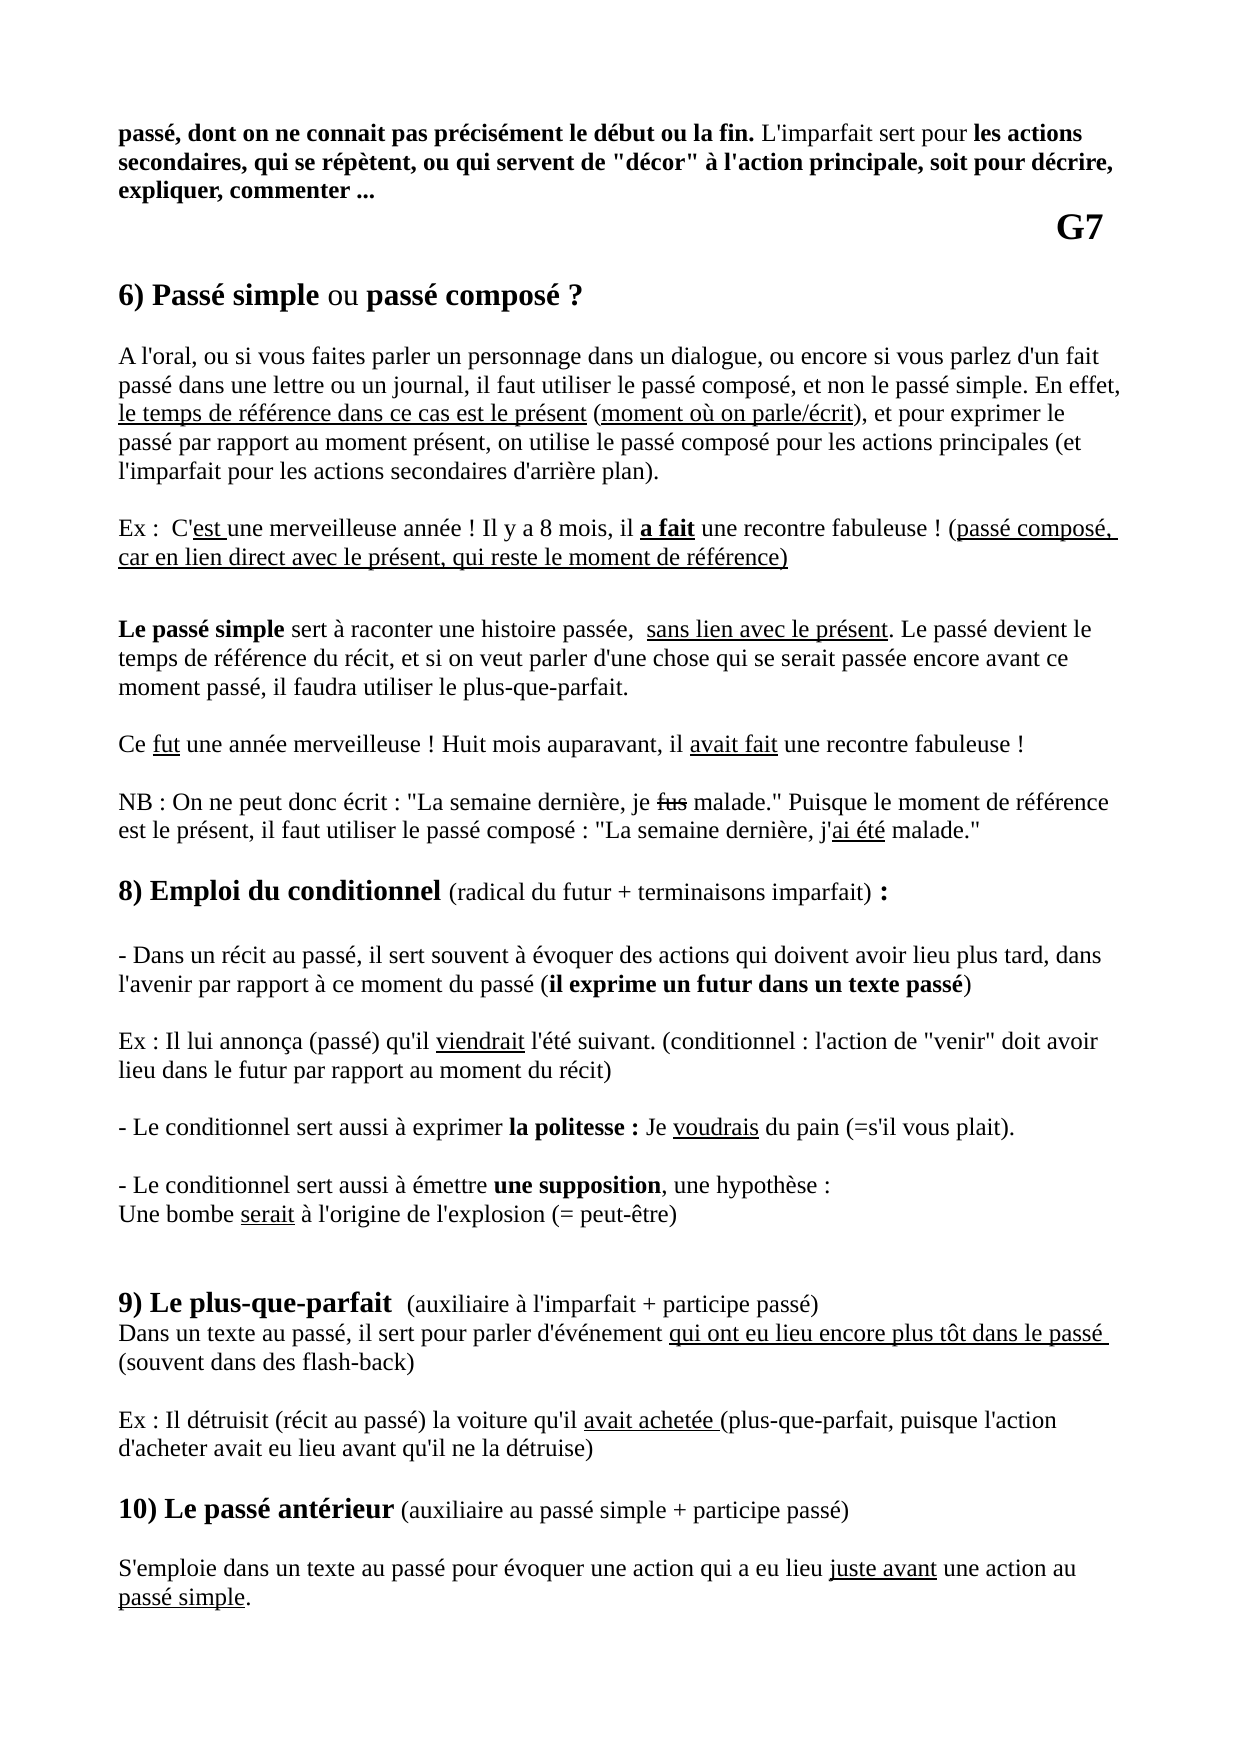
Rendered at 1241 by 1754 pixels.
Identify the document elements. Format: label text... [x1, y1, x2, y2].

text 9) Le plus-que-parfait (auxiliaire à l'imparfait + participe passé) [118, 1285, 1122, 1318]
text 6) Passé simple ou passé composé ? [118, 276, 1122, 312]
text 10) Le passé antérieur (auxiliaire au passé simple + participe passé) [118, 1491, 1122, 1524]
text Ex : C'est une merveilleuse année ! Il y a 8 mois, il a fait une recontre fabuleuse ! (passé composé, car en lien direct avec le présent, qui reste le moment de référence) [118, 513, 1122, 571]
text - Le conditionnel sert aussi à exprimer la politesse : Je voudrais du pain (=s'il vous plait). [118, 1112, 1122, 1141]
text - Le conditionnel sert aussi à émettre une supposition, une hypothèse : [118, 1170, 1122, 1199]
text Ex : Il détruisit (récit au passé) la voiture qu'il avait achetée (plus-que-parfait, puisque l'action d'acheter avait eu lieu avant qu'il ne la détruise) [118, 1405, 1122, 1462]
text Le passé simple sert à raconter une histoire passée, sans lien avec le présent. Le passé devient le temps de référence du récit, et si on veut parler d'une chose qui se serait passée encore avant ce moment passé, il faudra utiliser le plus-que-parfait. [118, 614, 1122, 700]
text Dans un texte au passé, il sert pour parler d'événement qui ont eu lieu encore plus tôt dans le passé (souvent dans des flash-back) [118, 1318, 1122, 1376]
text - Dans un récit au passé, il sert souvent à évoquer des actions qui doivent avoir lieu plus tard, dans l'avenir par rapport à ce moment du passé (il exprime un futur dans un texte passé) [118, 940, 1122, 997]
text G7 [118, 204, 1122, 247]
text 8) Emploi du conditionnel (radical du futur + terminaisons imparfait) : [118, 873, 1122, 906]
text S'emploie dans un texte au passé pour évoquer une action qui a eu lieu juste avant une action au passé simple. [118, 1553, 1122, 1611]
text NB : On ne peut donc écrit : "La semaine dernière, je fus malade." Puisque le moment de référence est le présent, il faut utiliser le passé composé : "La semaine dernière, j'ai été malade." [118, 787, 1122, 844]
text Ce fut une année merveilleuse ! Huit mois auparavant, il avait fait une recontre fabuleuse ! [118, 729, 1122, 758]
text passé, dont on ne connait pas précisément le début ou la fin. L'imparfait sert pour les actions secondaires, qui se répètent, ou qui servent de "décor" à l'action principale, soit pour décrire, expliquer, commenter ... [118, 118, 1122, 204]
text Ex : Il lui annonça (passé) qu'il viendrait l'été suivant. (conditionnel : l'action de "venir" doit avoir lieu dans le futur par rapport au moment du récit) [118, 1026, 1122, 1084]
text A l'oral, ou si vous faites parler un personnage dans un dialogue, ou encore si vous parlez d'un fait passé dans une lettre ou un journal, il faut utiliser le passé composé, et non le passé simple. En effet, le temps de référence dans ce cas est le présent (moment où on parle/écrit), et pour exprimer le passé par rapport au moment présent, on utilise le passé composé pour les actions principales (et l'imparfait pour les actions secondaires d'arrière plan). [118, 341, 1122, 485]
text Une bombe serait à l'origine de l'explosion (= peut-être) [118, 1199, 1122, 1227]
